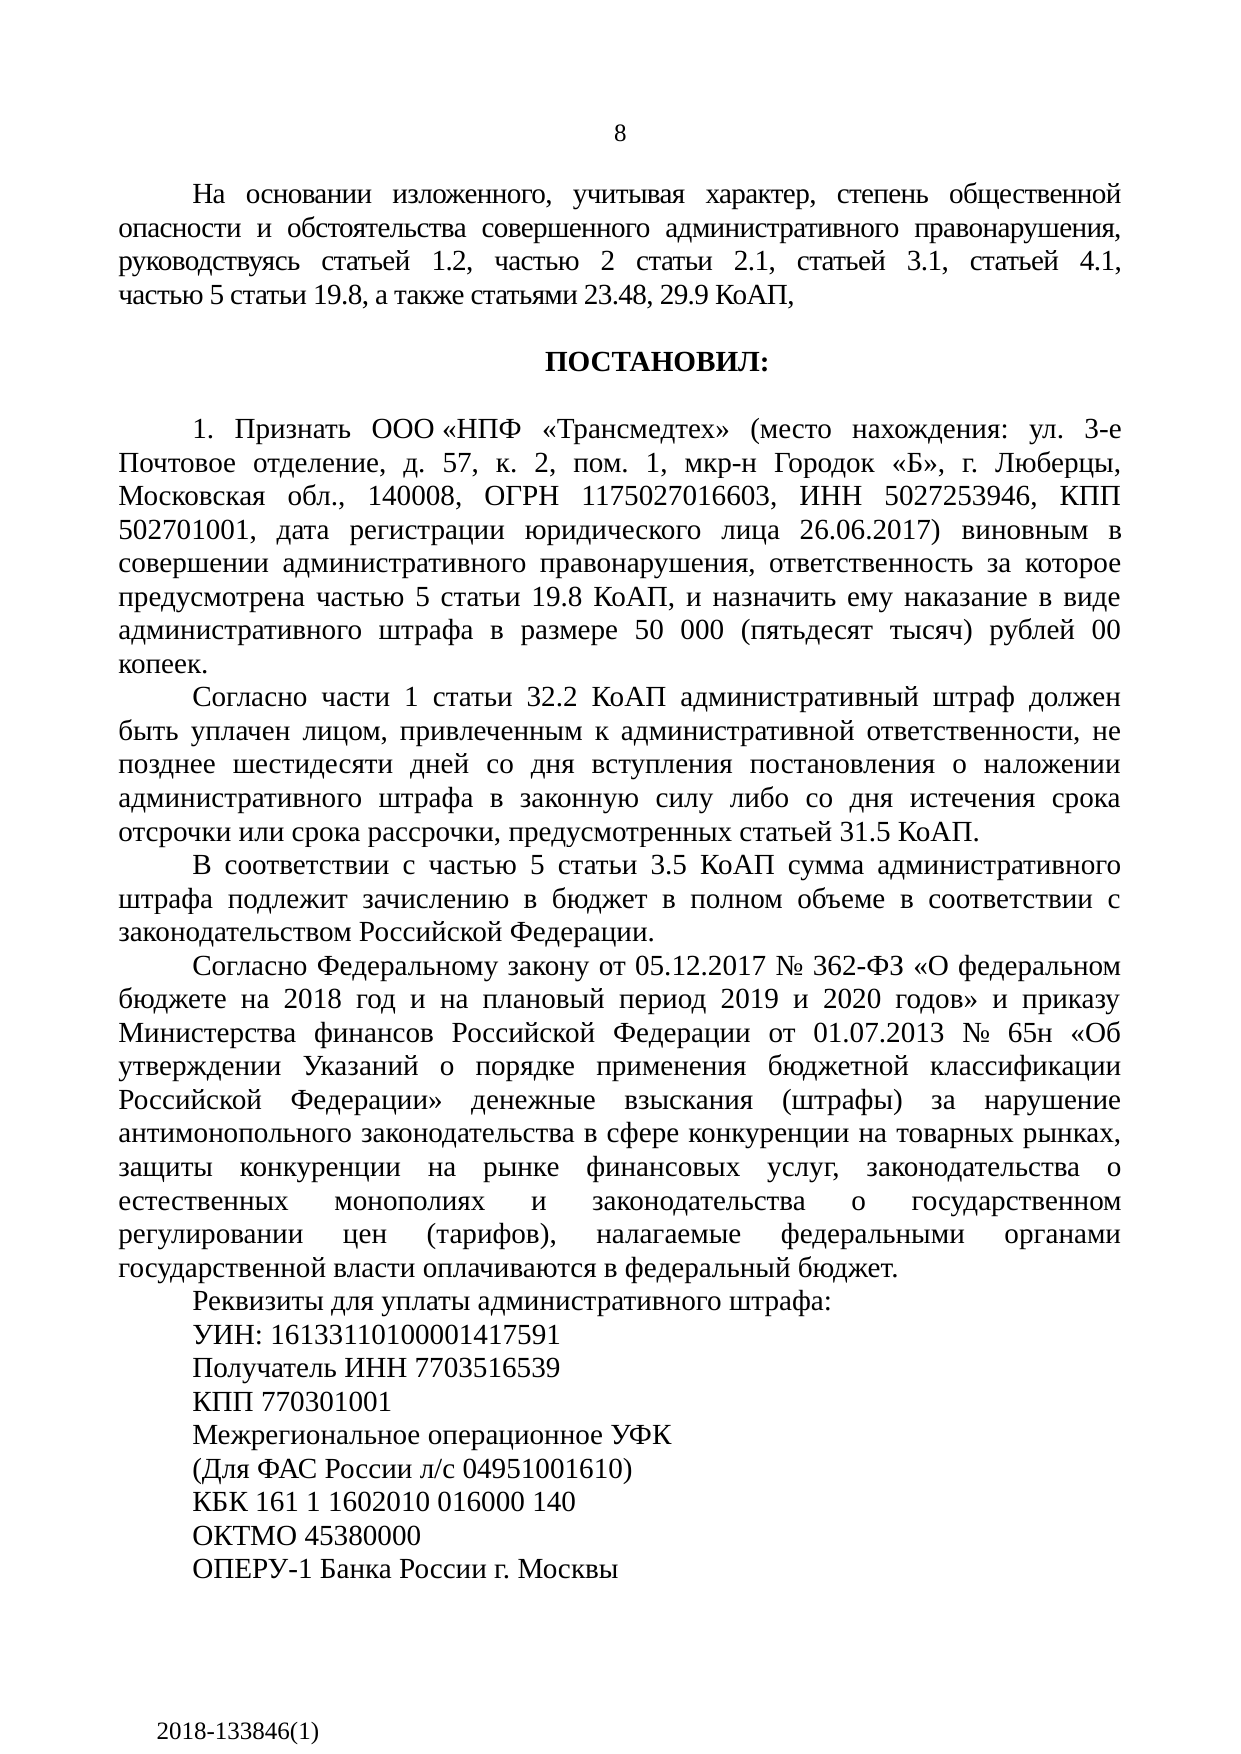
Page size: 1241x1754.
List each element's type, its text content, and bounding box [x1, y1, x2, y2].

text В соответствии с частью 5 статьи 3.5 КоАП сумма административного штрафа подлежит зачислению в бюджет в полном объеме в соответствии с законодательством Российской Федерации. [118, 847, 1122, 948]
text Получатель ИНН 7703516539 [118, 1350, 1122, 1384]
text (Для ФАС России л/с 04951001610) [118, 1451, 1122, 1484]
text КПП 770301001 [118, 1384, 1122, 1417]
text Согласно части 1 статьи 32.2 КоАП административный штраф должен быть уплачен лицом, привлеченным к административной ответственности, не позднее шестидесяти дней со дня вступления постановления о наложении административного штрафа в законную силу либо со дня истечения срока отсрочки или срока рассрочки, предусмотренных статьей 31.5 КоАП. [118, 679, 1122, 847]
text 1. Признать ООО «НПФ «Трансмедтех» (место нахождения: ул. 3-е Почтовое отделение, д. 57, к. 2, пом. 1, мкр-н Городок «Б», г. Люберцы, Московская обл., 140008, ОГРН 1175027016603, ИНН 5027253946, КПП 502701001, дата регистрации юридического лица 26.06.2017) виновным в совершении административного правонарушения, ответственность за которое предусмотрена частью 5 статьи 19.8 КоАП, и назначить ему наказание в виде административного штрафа в размере 50 000 (пятьдесят тысяч) рублей 00 копеек. [118, 411, 1122, 679]
text Согласно Федеральному закону от 05.12.2017 № 362-ФЗ «О федеральном бюджете на 2018 год и на плановый период 2019 и 2020 годов» и приказу Министерства финансов Российской Федерации от 01.07.2013 № 65н «Об утверждении Указаний о порядке применения бюджетной классификации Российской Федерации» денежные взыскания (штрафы) за нарушение антимонопольного законодательства в сфере конкуренции на товарных рынках, защиты конкуренции на рынке финансовых услуг, законодательства о естественных монополиях и законодательства о государственном регулировании цен (тарифов), налагаемые федеральными органами государственной власти оплачиваются в федеральный бюджет. [118, 948, 1122, 1283]
text ОПЕРУ-1 Банка России г. Москвы [118, 1552, 1122, 1585]
text На основании изложенного, учитывая характер, степень общественной опасности и обстоятельства совершенного административного правонарушения, руководствуясь статьей 1.2, частью 2 статьи 2.1, статьей 3.1, статьей 4.1, частью 5 статьи 19.8, а также статьями 23.48, 29.9 КоАП, [118, 176, 1122, 311]
text КБК 161 1 1602010 016000 140 [118, 1484, 1122, 1518]
text УИН: 16133110100001417591 [118, 1317, 1122, 1350]
text Межрегиональное операционное УФК [118, 1417, 1122, 1451]
text Реквизиты для уплаты административного штрафа: [118, 1283, 1122, 1317]
text ОКТМО 45380000 [118, 1518, 1122, 1552]
text ПОСТАНОВИЛ: [118, 344, 1122, 378]
